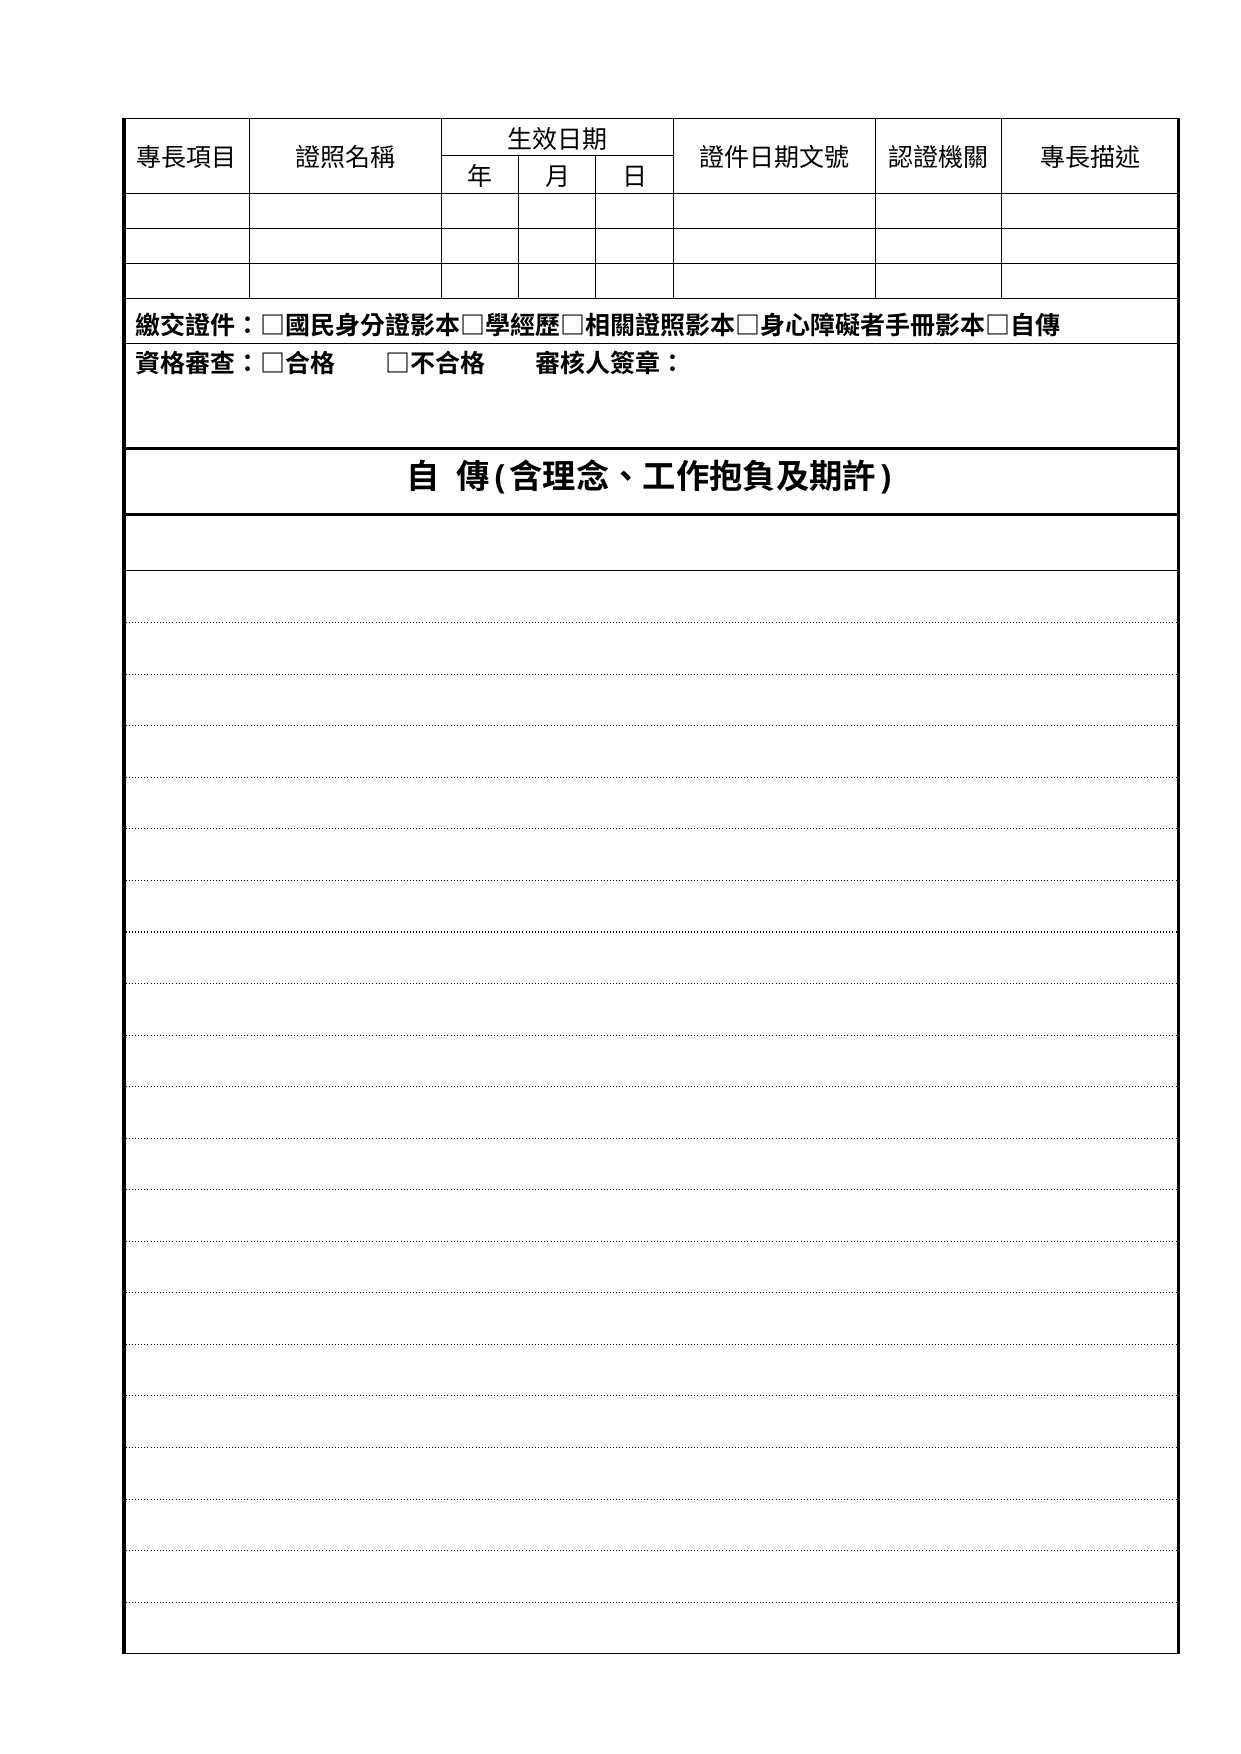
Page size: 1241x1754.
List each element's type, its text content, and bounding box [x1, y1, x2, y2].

table_cell [126, 1499, 1177, 1550]
table_cell [126, 264, 249, 298]
table_cell 自 傳(含理念、工作抱負及期許) [126, 450, 1177, 512]
table_cell [876, 194, 1001, 228]
table_cell 專長項目 [126, 119, 249, 193]
table_cell [126, 777, 1177, 828]
table_cell 資格審查：□合格 □不合格 審核人簽章： [126, 344, 1177, 447]
table_cell [442, 264, 518, 298]
table_cell [1002, 229, 1177, 263]
table_cell 證照名稱 [250, 119, 441, 193]
table_cell [126, 931, 1177, 983]
table_cell [126, 1550, 1177, 1602]
table_cell [876, 264, 1001, 298]
table_cell [126, 880, 1177, 931]
table_cell [126, 1395, 1177, 1447]
table_cell [519, 194, 595, 228]
table_cell [126, 622, 1177, 673]
table_cell [126, 725, 1177, 777]
table_cell [596, 229, 673, 263]
table_cell [250, 194, 441, 228]
table_cell [519, 264, 595, 298]
table_cell [126, 1035, 1177, 1086]
table_cell [1002, 264, 1177, 298]
table_cell 專長描述 [1002, 119, 1177, 193]
table_cell 月 [519, 156, 595, 193]
table_cell [519, 229, 595, 263]
table_cell [674, 229, 875, 263]
table_cell [126, 1344, 1177, 1395]
table_cell [126, 1602, 1177, 1653]
table_cell [126, 1292, 1177, 1344]
table_cell 日 [596, 156, 673, 193]
table_cell [126, 1086, 1177, 1138]
table_cell [596, 194, 673, 228]
table_cell [442, 229, 518, 263]
table_cell [126, 1241, 1177, 1292]
table_cell [126, 1189, 1177, 1241]
table_cell [126, 1138, 1177, 1189]
table_cell 繳交證件：□國民身分證影本□學經歷□相關證照影本□身心障礙者手冊影本□自傳 [126, 299, 1177, 343]
table_cell [126, 194, 249, 228]
table_cell [596, 264, 673, 298]
table_cell [126, 571, 1177, 622]
table_cell [442, 194, 518, 228]
table_cell [126, 983, 1177, 1034]
table_cell 認證機關 [876, 119, 1001, 193]
table_cell [126, 828, 1177, 880]
table_cell [126, 516, 1177, 570]
table_cell 生效日期 [442, 119, 673, 155]
table_cell [674, 194, 875, 228]
table_cell [674, 264, 875, 298]
table_cell [126, 1447, 1177, 1498]
table_cell [126, 229, 249, 263]
table_cell 年 [442, 156, 518, 193]
table_cell 證件日期文號 [674, 119, 875, 193]
table_cell [126, 674, 1177, 725]
table_cell [876, 229, 1001, 263]
table_cell [1002, 194, 1177, 228]
table_cell [250, 264, 441, 298]
table_cell [250, 229, 441, 263]
